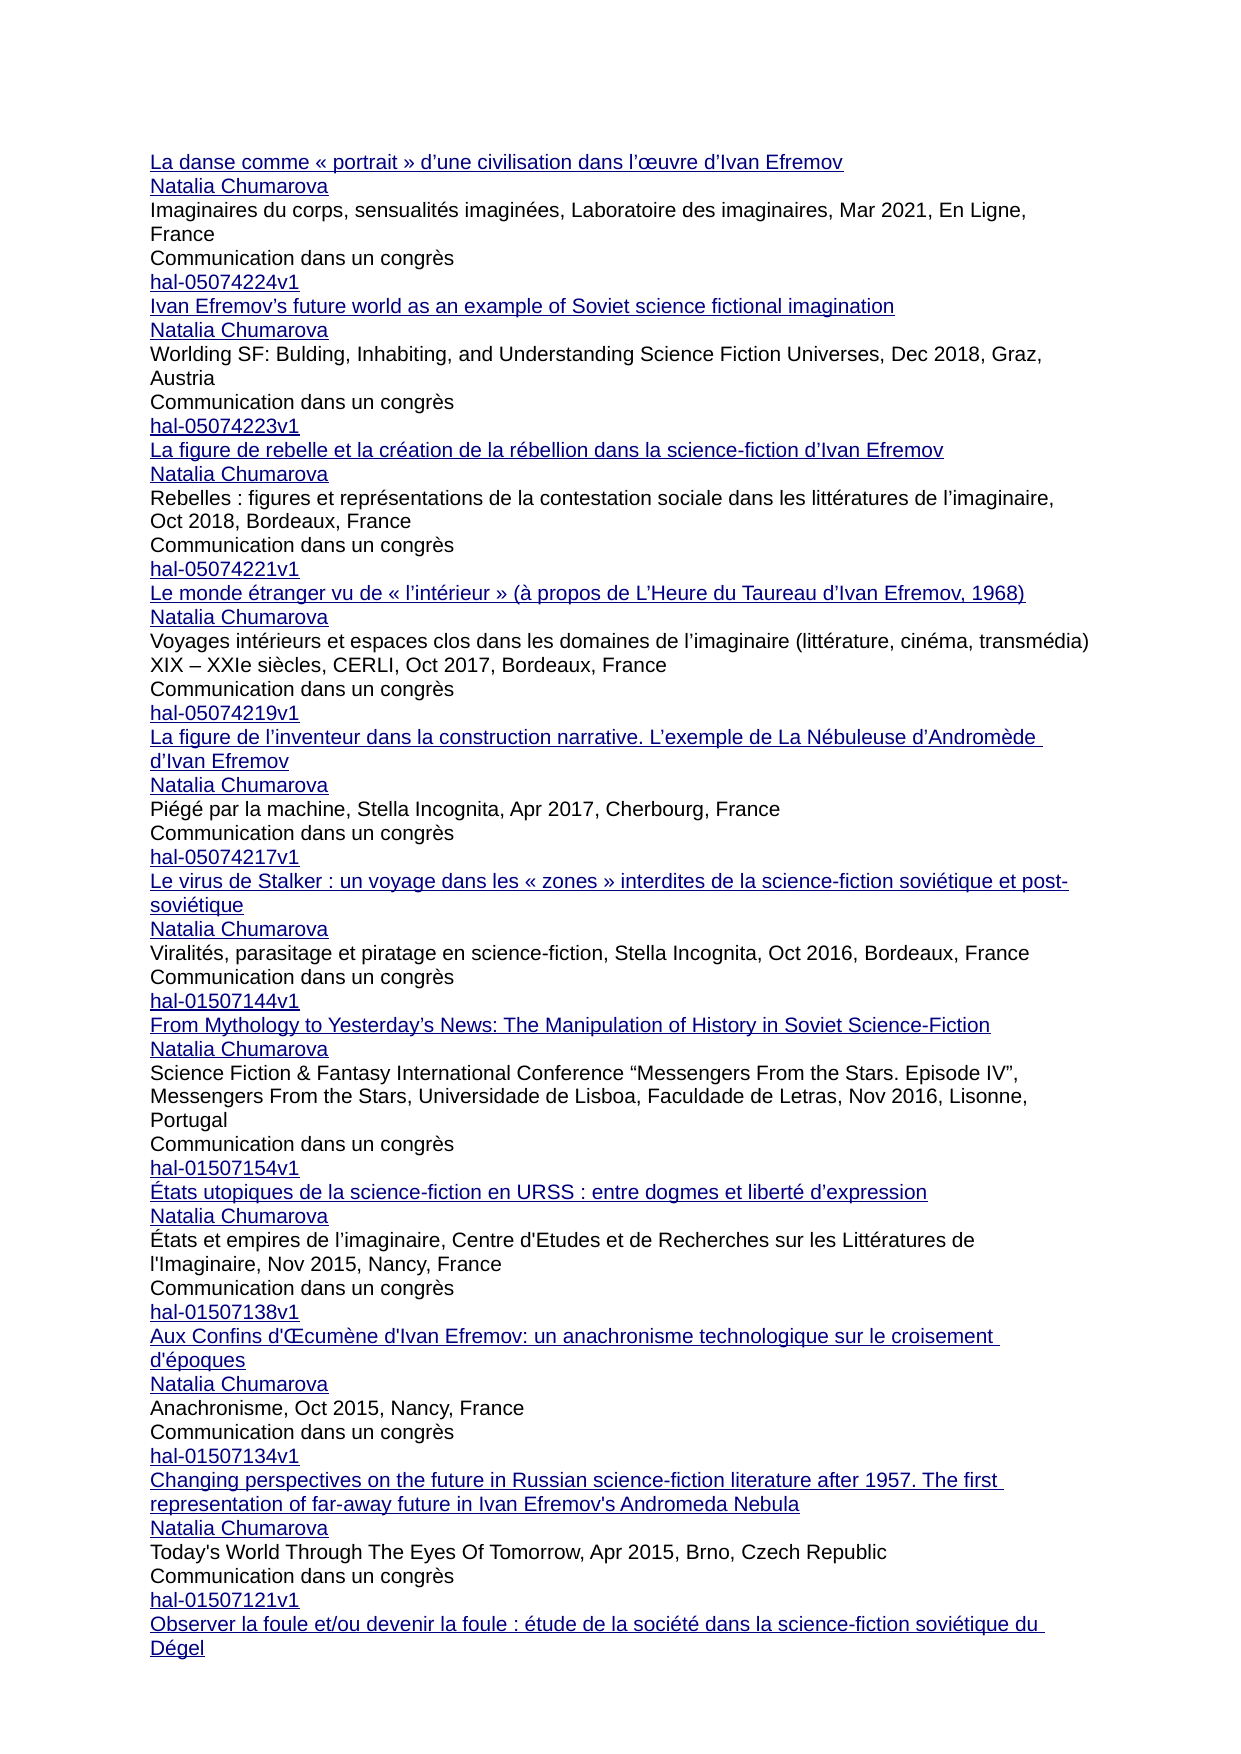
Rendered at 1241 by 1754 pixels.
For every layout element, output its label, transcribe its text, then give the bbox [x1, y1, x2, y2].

table_cell La danse comme « portrait » d’une civilisation dans l’œuvre d’Ivan Efremov Natalia Chumarova Imaginaires du corps, sensualités imaginées, Laboratoire des imaginaires, Mar 2021, En Ligne, France Communication dans un congrès hal-05074224v1 [150, 150, 1090, 294]
table_cell From Mythology to Yesterday’s News: The Manipulation of History in Soviet Science-Fiction Natalia Chumarova Science Fiction & Fantasy International Conference “Messengers From the Stars. Episode IV”, Messengers From the Stars, Universidade de Lisboa, Faculdade de Letras, Nov 2016, Lisonne, Portugal Communication dans un congrès hal-01507154v1 [150, 1013, 1090, 1180]
table_cell La figure de rebelle et la création de la rébellion dans la science-fiction d’Ivan Efremov Natalia Chumarova Rebelles : figures et représentations de la contestation sociale dans les littératures de l’imaginaire, Oct 2018, Bordeaux, France Communication dans un congrès hal-05074221v1 [150, 438, 1090, 581]
table_cell La figure de l’inventeur dans la construction narrative. L’exemple de La Nébuleuse d’Andromède d’Ivan Efremov Natalia Chumarova Piégé par la machine, Stella Incognita, Apr 2017, Cherbourg, France Communication dans un congrès hal-05074217v1 [150, 725, 1090, 869]
table_cell Observer la foule et/ou devenir la foule : étude de la société dans la science-fiction soviétique du Dégel [150, 1611, 1090, 1659]
table_cell Aux Confins d'Œcumène d'Ivan Efremov: un anachronisme technologique sur le croisement d'époques Natalia Chumarova Anachronisme, Oct 2015, Nancy, France Communication dans un congrès hal-01507134v1 [150, 1324, 1090, 1468]
table_cell Changing perspectives on the future in Russian science-fiction literature after 1957. The first representation of far-away future in Ivan Efremov's Andromeda Nebula Natalia Chumarova Today's World Through The Eyes Of Tomorrow, Apr 2015, Brno, Czech Republic Communication dans un congrès hal-01507121v1 [150, 1468, 1090, 1611]
table_cell Le monde étranger vu de « l’intérieur » (à propos de L’Heure du Taureau d’Ivan Efremov, 1968) Natalia Chumarova Voyages intérieurs et espaces clos dans les domaines de l’imaginaire (littérature, cinéma, transmédia) XIX – XXIe siècles, CERLI, Oct 2017, Bordeaux, France Communication dans un congrès hal-05074219v1 [150, 581, 1090, 725]
table_cell Ivan Efremov’s future world as an example of Soviet science fictional imagination Natalia Chumarova Worlding SF: Bulding, Inhabiting, and Understanding Science Fiction Universes, Dec 2018, Graz, Austria Communication dans un congrès hal-05074223v1 [150, 294, 1090, 437]
table_cell Le virus de Stalker : un voyage dans les « zones » interdites de la science-fiction soviétique et post-soviétique Natalia Chumarova Viralités, parasitage et piratage en science-fiction, Stella Incognita, Oct 2016, Bordeaux, France Communication dans un congrès hal-01507144v1 [150, 869, 1090, 1012]
table_cell États utopiques de la science-fiction en URSS : entre dogmes et liberté d’expression Natalia Chumarova États et empires de l’imaginaire, Centre d'Etudes et de Recherches sur les Littératures de l'Imaginaire, Nov 2015, Nancy, France Communication dans un congrès hal-01507138v1 [150, 1180, 1090, 1324]
